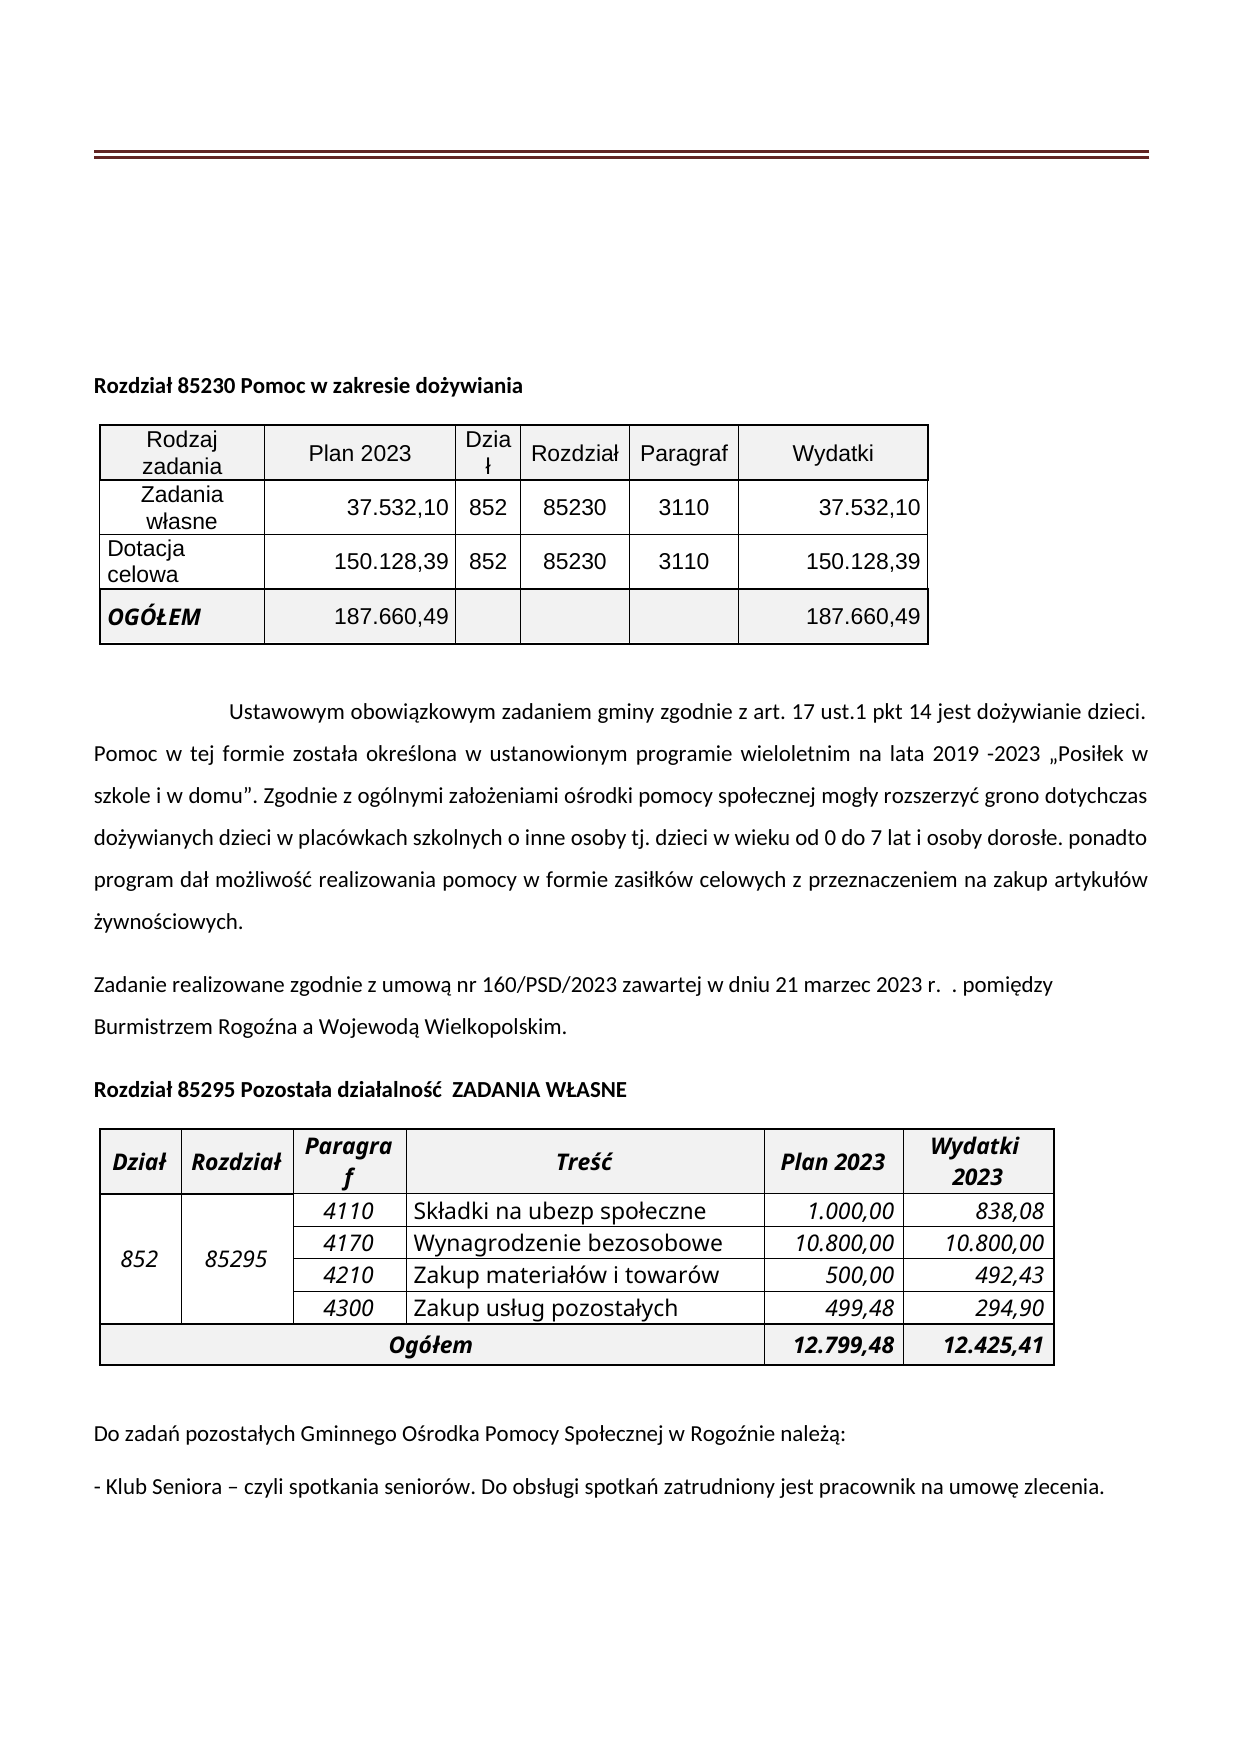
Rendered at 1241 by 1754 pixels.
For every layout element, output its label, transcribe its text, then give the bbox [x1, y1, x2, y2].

table_cell 852 [101, 1195, 181, 1323]
table_cell 85295 [182, 1195, 293, 1323]
table_cell 12.799,48 [765, 1325, 903, 1364]
text - Klub Seniora – czyli spotkania seniorów. Do obsługi spotkań zatrudniony jest pracownik na umowę zlecenia. [93, 1472, 1149, 1500]
table_cell 10.800,00 [904, 1227, 1053, 1258]
table_header Dział [456, 426, 520, 479]
table_cell 1.000,00 [765, 1194, 903, 1226]
table_header Rozdział [521, 426, 629, 479]
table_cell 4170 [294, 1227, 406, 1258]
text Do zadań pozostałych Gminnego Ośrodka Pomocy Społecznej w Rogoźnie należą: [93, 1419, 1149, 1447]
text Rozdział 85230 Pomoc w zakresie dożywiania [93, 371, 1149, 399]
text Ustawowym obowiązkowym zadaniem gminy zgodnie z art. 17 ust.1 pkt 14 jest dożywianie dzieci. Pomoc w tej formie została określona w ustanowionym programie wieloletnim na lata 2019 -2023 „Posiłek w szkole i w domu”. Zgodnie z ogólnymi założeniami ośrodki pomocy społecznej mogły rozszerzyć grono dotychczas dożywianych dzieci w placówkach szkolnych o inne osoby tj. dzieci w wieku od 0 do 7 lat i osoby dorosłe. ponadto program dał możliwość realizowania pomocy w formie zasiłków celowych z przeznaczeniem na zakup artykułów żywnościowych. [93, 697, 1149, 935]
table_cell Dotacja celowa [100, 535, 264, 588]
table_cell 294,90 [904, 1292, 1053, 1323]
table_cell 37.532,10 [265, 481, 455, 534]
table_cell 492,43 [904, 1259, 1053, 1291]
table_header Treść [407, 1130, 764, 1193]
text Zadanie realizowane zgodnie z umową nr 160/PSD/2023 zawartej w dniu 21 marzec 2023 r. . pomiędzy Burmistrzem Rogoźna a Wojewodą Wielkopolskim. [93, 970, 1149, 1040]
table_cell 4110 [294, 1194, 406, 1226]
table_cell 4210 [294, 1259, 406, 1291]
table_cell Wynagrodzenie bezosobowe [407, 1227, 764, 1258]
table_header Wydatki [739, 426, 927, 479]
table_cell 150.128,39 [739, 535, 927, 588]
table_cell 838,08 [904, 1194, 1053, 1226]
table_cell 3110 [630, 481, 738, 534]
table_cell 852 [456, 535, 520, 588]
table_cell Zakup materiałów i towarów [407, 1259, 764, 1291]
table_header Rozdział [182, 1130, 293, 1193]
table_cell 150.128,39 [265, 535, 455, 588]
text Rozdział 85295 Pozostała działalność ZADANIA WŁASNE [93, 1075, 1149, 1103]
table_cell 85230 [521, 535, 629, 588]
table_header Paragraf [630, 426, 738, 479]
table_header Paragraf [294, 1130, 406, 1193]
table_cell [456, 590, 520, 642]
table_cell 3110 [630, 535, 738, 588]
table_cell Zakup usług pozostałych [407, 1292, 764, 1323]
table_header Dział [101, 1130, 181, 1193]
table_cell 187.660,49 [265, 590, 455, 642]
table_cell 4300 [294, 1292, 406, 1323]
table_cell 852 [456, 481, 520, 534]
table_cell 500,00 [765, 1259, 903, 1291]
table_cell 187.660,49 [739, 590, 927, 642]
table_cell Składki na ubezp społeczne [407, 1194, 764, 1226]
table_cell 499,48 [765, 1292, 903, 1323]
table_cell 85230 [521, 481, 629, 534]
table_cell 37.532,10 [739, 481, 927, 534]
table_cell [630, 590, 738, 642]
table_cell Ogółem [101, 1325, 764, 1364]
table_cell 10.800,00 [765, 1227, 903, 1258]
table_cell OGÓŁEM [101, 590, 264, 642]
table_cell [521, 590, 629, 642]
table_header Wydatki 2023 [904, 1130, 1053, 1193]
table_header Plan 2023 [265, 426, 455, 479]
table_cell Zadania własne [100, 481, 264, 534]
table_header Rodzaj zadania [101, 426, 264, 479]
table_header Plan 2023 [765, 1130, 903, 1193]
table_cell 12.425,41 [904, 1325, 1053, 1364]
